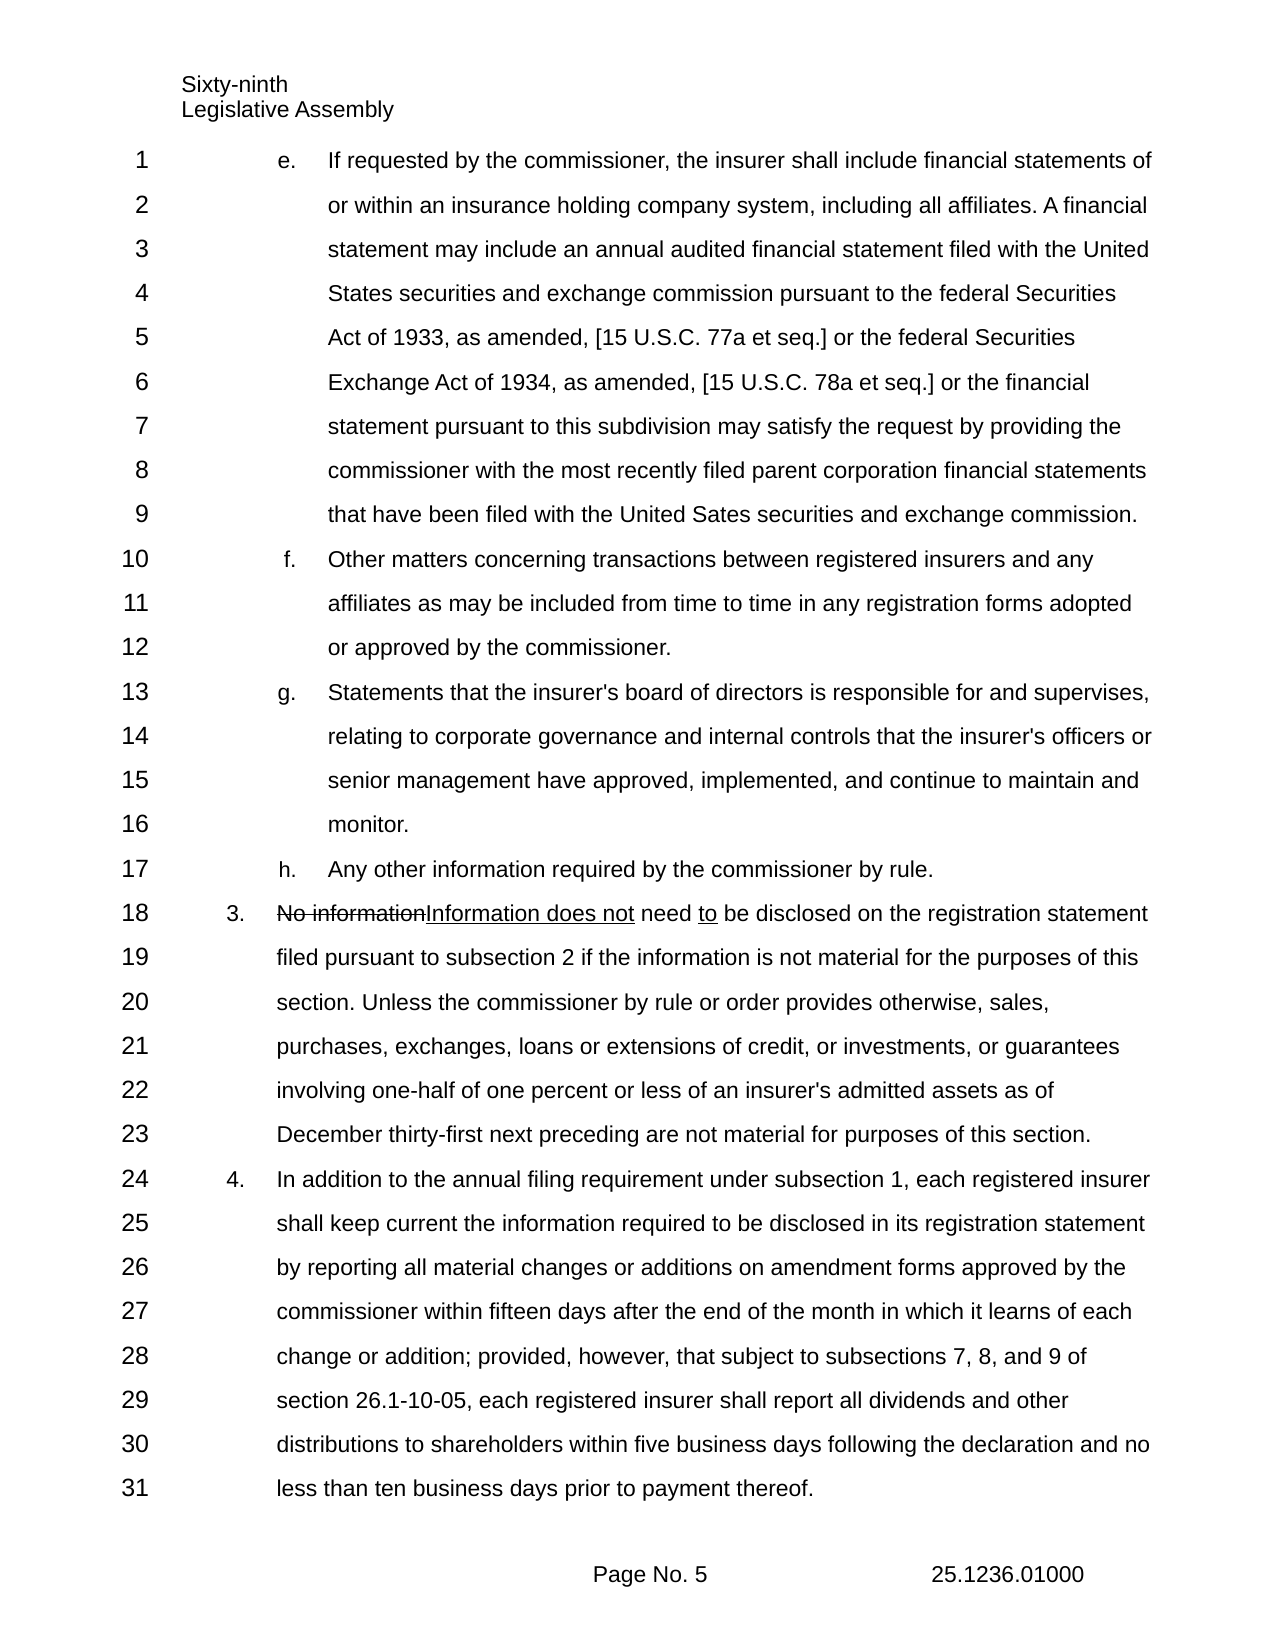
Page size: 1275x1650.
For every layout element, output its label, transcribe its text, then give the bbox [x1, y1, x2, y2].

text g. Statements that the insurer's board of directors is responsible for and supervises, relating to corporate governance and internal controls that the insurer's officers or senior management have approved, implemented, and continue to maintain and monitor. [181, 664, 1154, 842]
text e. If requested by the commissioner, the insurer shall include financial statements of or within an insurance holding company system, including all affiliates. A financial statement may include an annual audited financial statement filed with the United States securities and exchange commission pursuant to the federal Securities Act of 1933, as amended, [15 U.S.C. 77a et seq.] or the federal Securities Exchange Act of 1934, as amended, [15 U.S.C. 78a et seq.] or the financial statement pursuant to this subdivision may satisfy the request by providing the commissioner with the most recently filed parent corporation financial statements that have been filed with the United Sates securities and exchange commission. [181, 133, 1154, 532]
text f. Other matters concerning transactions between registered insurers and any affiliates as may be included from time to time in any registration forms adopted or approved by the commissioner. [181, 532, 1154, 664]
text 3. No informationInformation does not need to be disclosed on the registration statement filed pursuant to subsection 2 if the information is not material for the purposes of this section. Unless the commissioner by rule or order provides otherwise, sales, purchases, exchanges, loans or extensions of credit, or investments, or guarantees involving one‑half of one percent or less of an insurer's admitted assets as of December thirty‑first next preceding are not material for purposes of this section. [181, 886, 1154, 1152]
text 4. In addition to the annual filing requirement under subsection 1, each registered insurer shall keep current the information required to be disclosed in its registration statement by reporting all material changes or additions on amendment forms approved by the commissioner within fifteen days after the end of the month in which it learns of each change or addition; provided, however, that subject to subsections 7, 8, and 9 of section 26.1‑10‑05, each registered insurer shall report all dividends and other distributions to shareholders within five business days following the declaration and no less than ten business days prior to payment thereof. [181, 1152, 1154, 1506]
text h. Any other information required by the commissioner by rule. [181, 842, 1154, 886]
